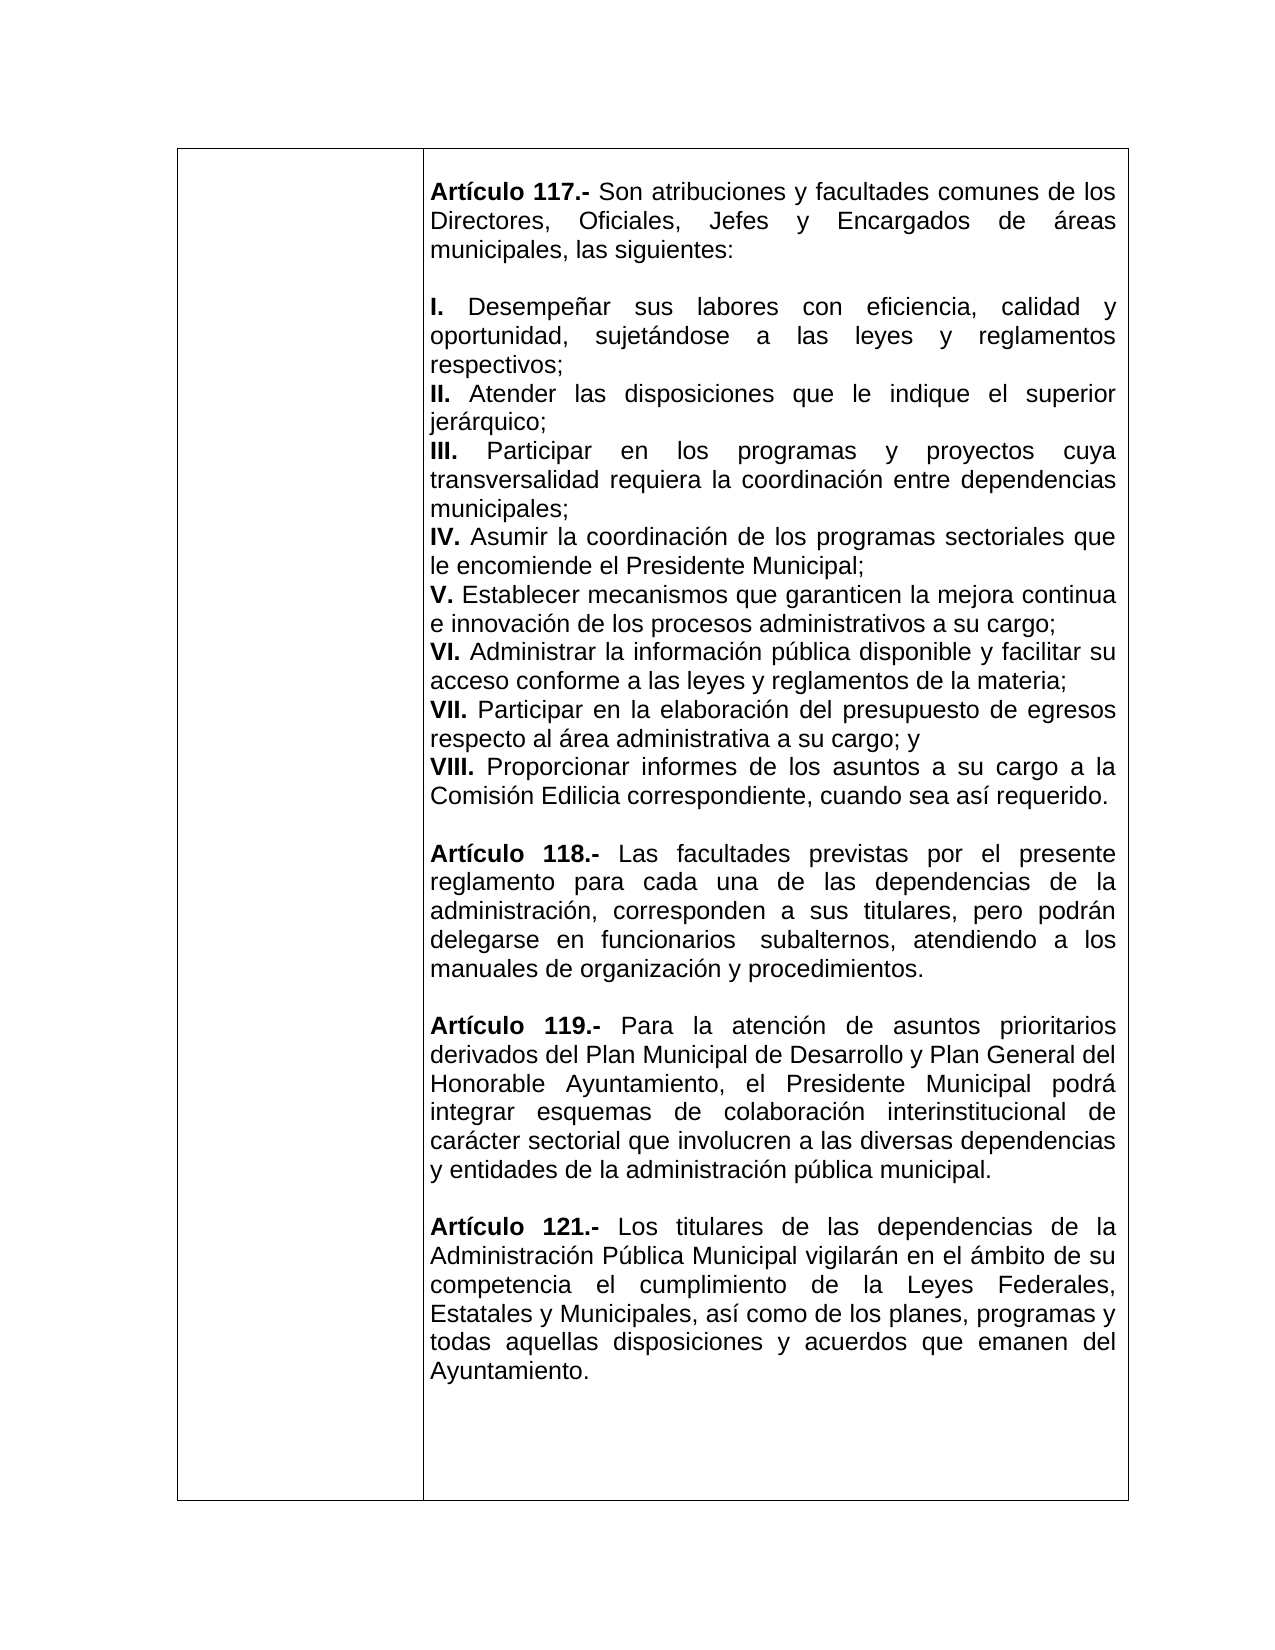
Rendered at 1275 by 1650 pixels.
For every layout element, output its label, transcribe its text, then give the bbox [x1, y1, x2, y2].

table_cell [178, 149, 423, 1500]
table_cell Artículo 117.- Son atribuciones y facultades comunes de los Directores, Oficiales, Jefes y Encargados de áreas municipales, las siguientes: I. Desempeñar sus labores con eficiencia, calidad y oportunidad, sujetándose a las leyes y reglamentos respectivos; II. Atender las disposiciones que le indique el superior jerárquico; III. Participar en los programas y proyectos cuya transversalidad requiera la coordinación entre dependencias municipales; IV. Asumir la coordinación de los programas sectoriales que le encomiende el Presidente Municipal; V. Establecer mecanismos que garanticen la mejora continua e innovación de los procesos administrativos a su cargo; VI. Administrar la información pública disponible y facilitar su acceso conforme a las leyes y reglamentos de la materia; VII. Participar en la elaboración del presupuesto de egresos respecto al área administrativa a su cargo; y VIII. Proporcionar informes de los asuntos a su cargo a la Comisión Edilicia correspondiente, cuando sea así requerido. Artículo 118.- Las facultades previstas por el presente reglamento para cada una de las dependencias de la administración, corresponden a sus titulares, pero podrán delegarse en funcionarios subalternos, atendiendo a los manuales de organización y procedimientos. Artículo 119.- Para la atención de asuntos prioritarios derivados del Plan Municipal de Desarrollo y Plan General del Honorable Ayuntamiento, el Presidente Municipal podrá integrar esquemas de colaboración interinstitucional de carácter sectorial que involucren a las diversas dependencias y entidades de la administración pública municipal. Artículo 121.- Los titulares de las dependencias de la Administración Pública Municipal vigilarán en el ámbito de su competencia el cumplimiento de la Leyes Federales, Estatales y Municipales, así como de los planes, programas y todas aquellas disposiciones y acuerdos que emanen del Ayuntamiento. [424, 149, 1128, 1500]
